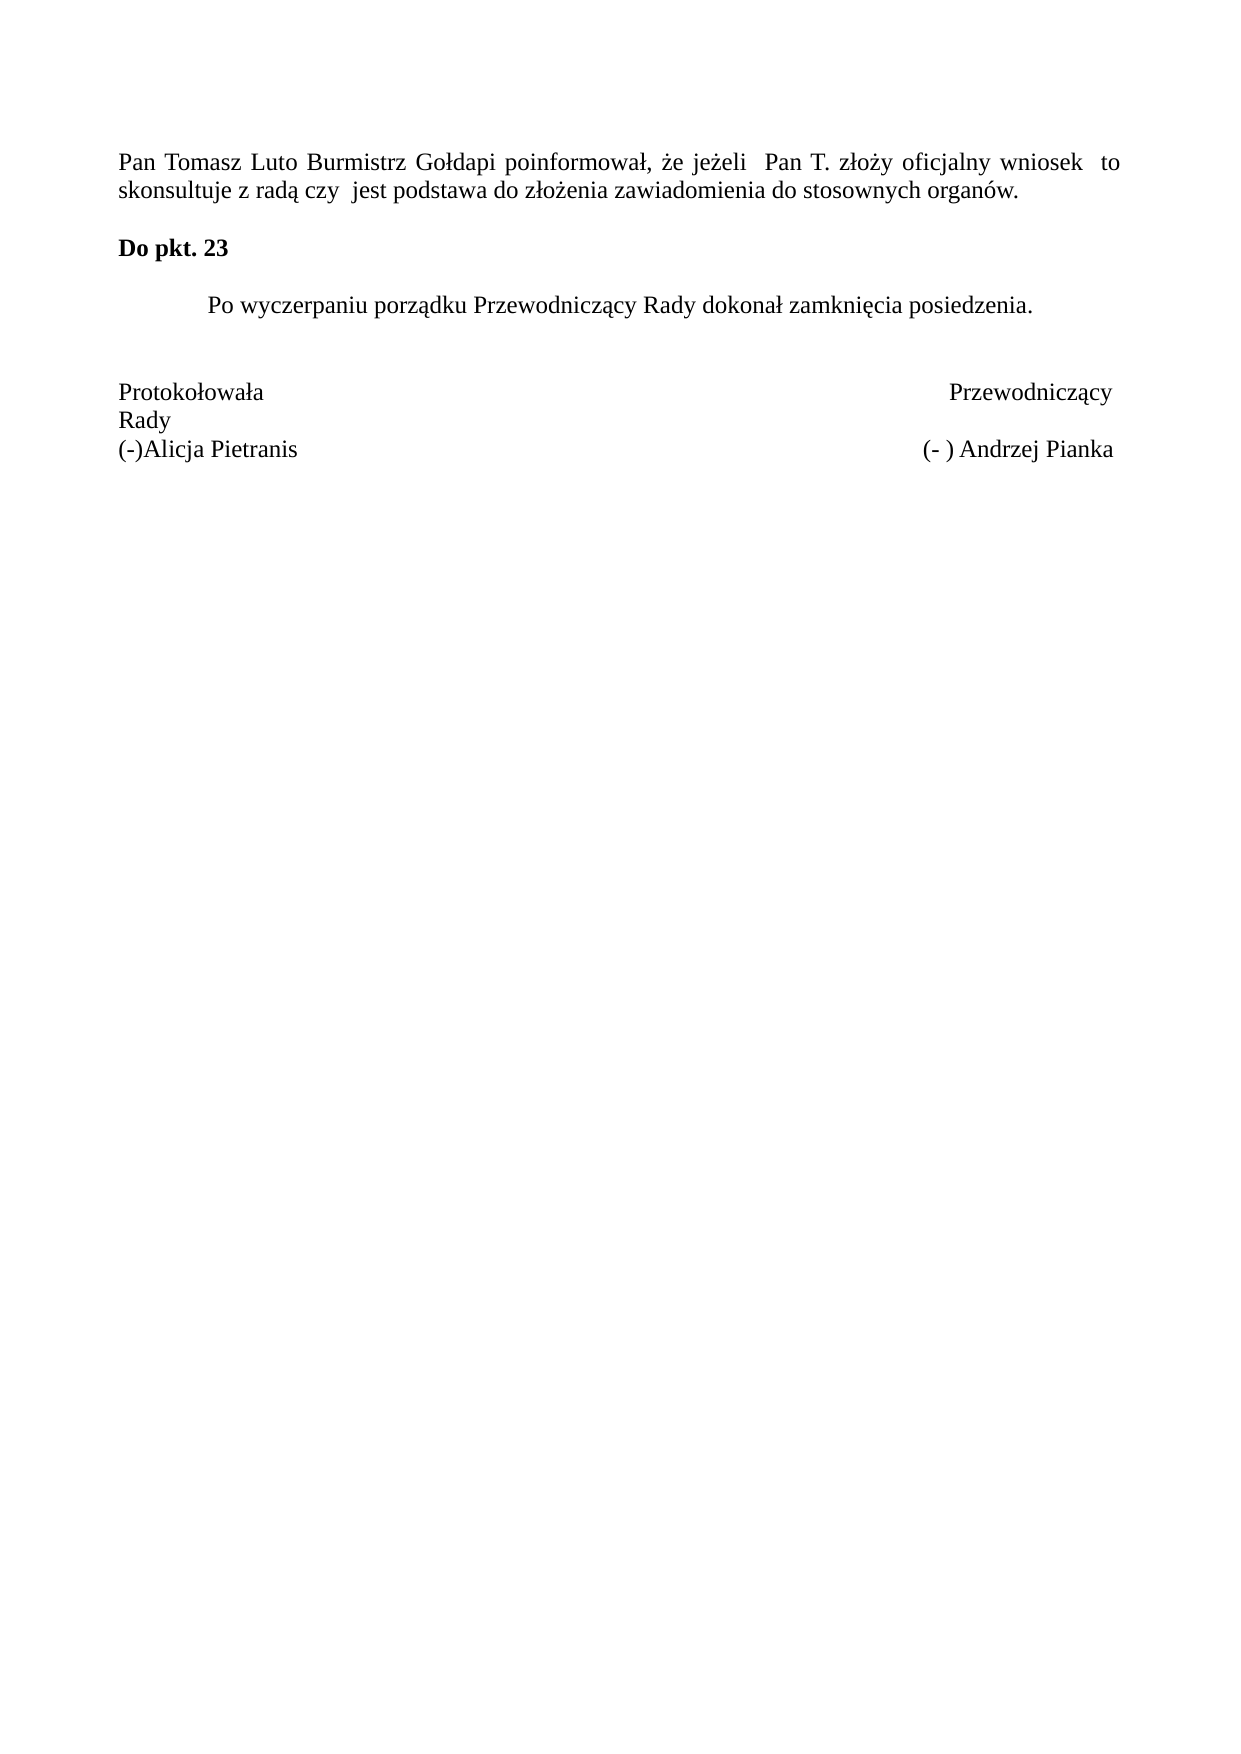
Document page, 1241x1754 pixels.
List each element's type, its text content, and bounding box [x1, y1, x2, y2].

text Protokołowała Przewodniczący Rady [118, 377, 1122, 434]
text (-)Alicja Pietranis (- ) Andrzej Pianka [118, 434, 1122, 463]
text Po wyczerpaniu porządku Przewodniczący Rady dokonał zamknięcia posiedzenia. [118, 291, 1122, 319]
text Do pkt. 23 [118, 233, 1122, 262]
text Pan Tomasz Luto Burmistrz Gołdapi poinformował, że jeżeli Pan T. złoży oficjalny wniosek to skonsultuje z radą czy jest podstawa do złożenia zawiadomienia do stosownych organów. [118, 147, 1122, 204]
